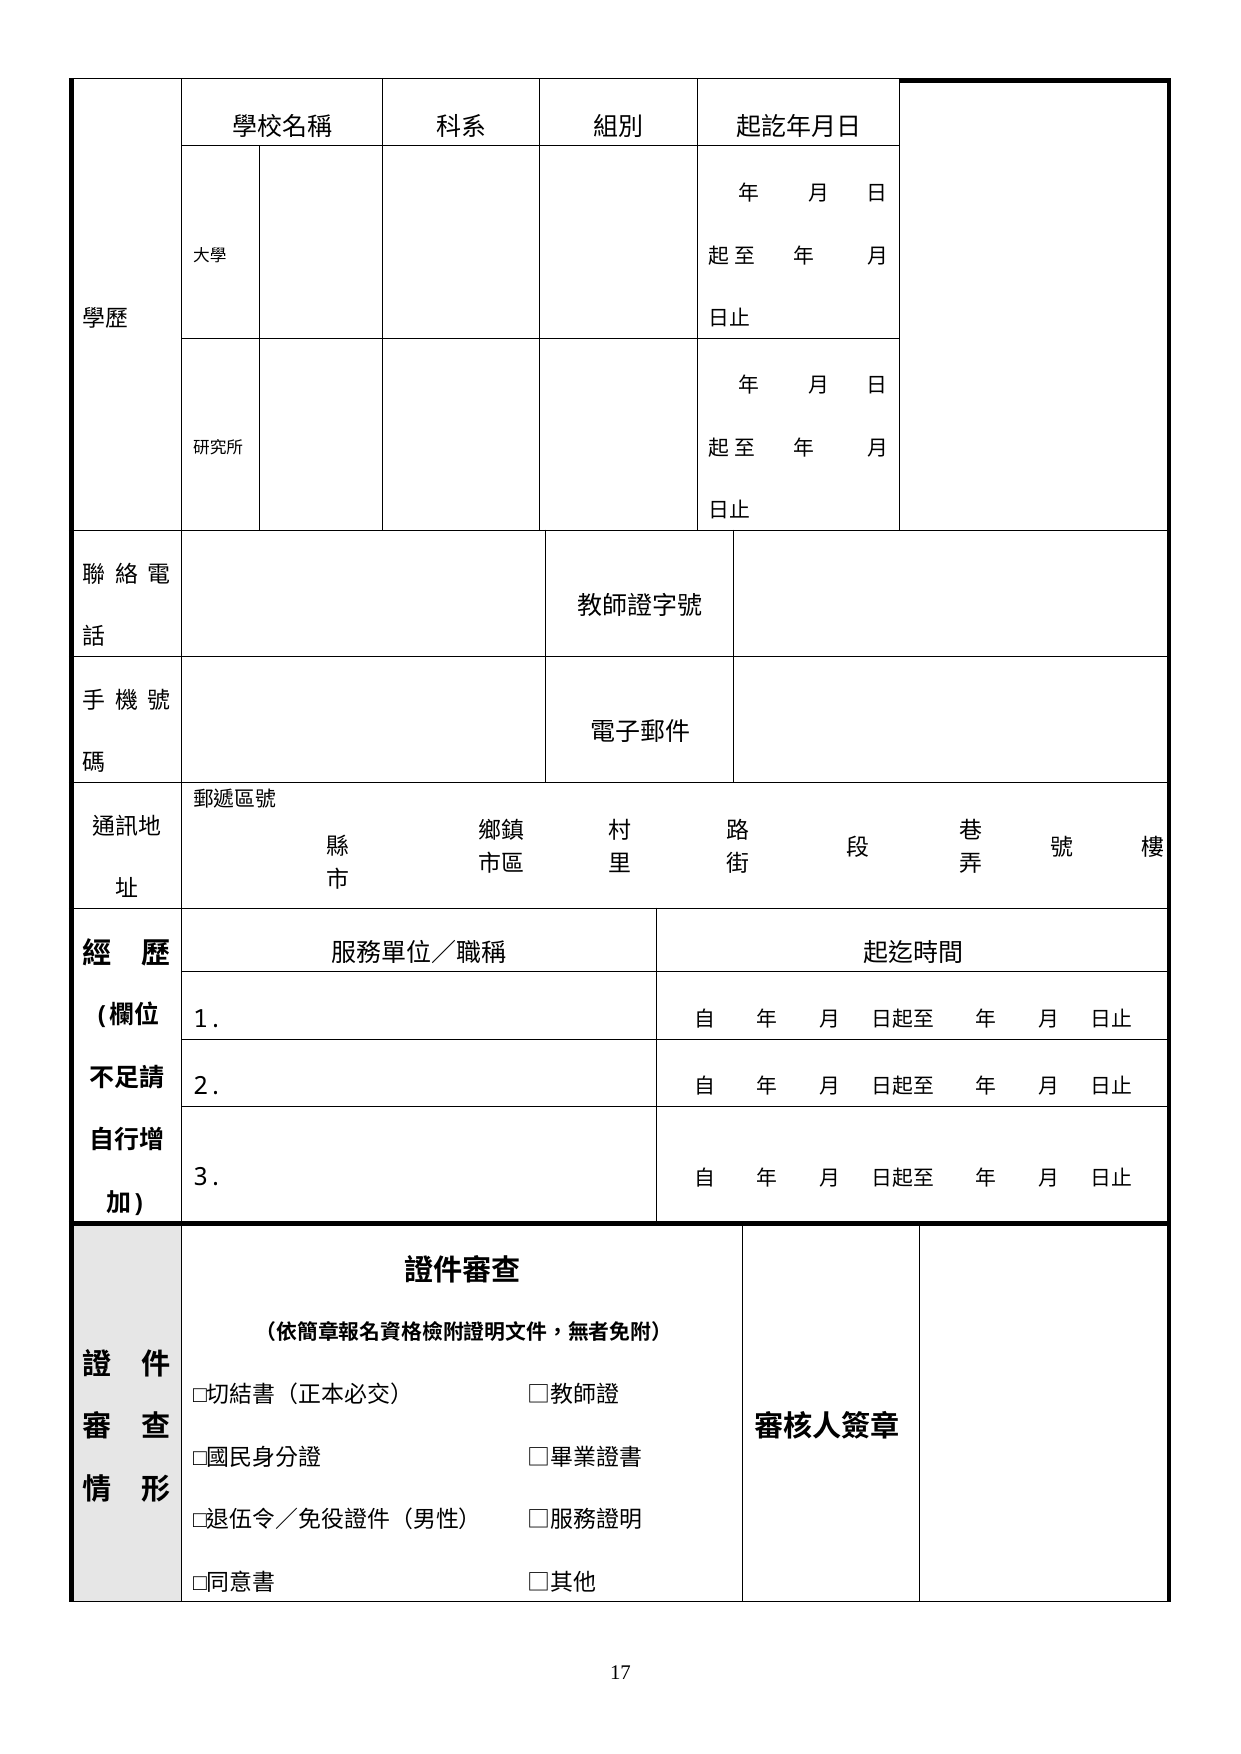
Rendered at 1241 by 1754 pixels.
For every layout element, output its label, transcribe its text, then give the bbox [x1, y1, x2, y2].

table_cell 服務單位／職稱 [182, 909, 656, 971]
table_cell 年 月 日起至 年 月 日止 [698, 146, 899, 337]
table_cell 2. [182, 1040, 656, 1106]
table_cell 樓 [1130, 783, 1167, 908]
table_cell 村 里 [597, 783, 697, 908]
table_cell 證 件 審 查 情 形 [74, 1226, 181, 1601]
table_cell [540, 146, 697, 337]
table_cell 鄉鎮 市區 [467, 783, 597, 908]
table_cell 經 歷 (欄位不足請自行增加) [74, 909, 181, 1221]
table_cell [382, 783, 467, 908]
table_cell 起訖年月日 [698, 79, 899, 145]
table_cell [734, 657, 1167, 782]
table_cell 巷 弄 [948, 783, 984, 908]
table_cell [260, 146, 382, 337]
table_cell 手機號碼 [74, 657, 181, 782]
table_cell 段 [835, 783, 872, 908]
table_cell 大學 [182, 146, 259, 337]
table_cell [383, 146, 539, 337]
table_cell 縣 市 [293, 783, 382, 908]
table_cell 審核人簽章 [743, 1226, 919, 1601]
table_cell 自 年 月 日起至 年 月 日止 [657, 972, 1167, 1038]
table_cell 研究所 [182, 339, 259, 529]
table_cell [900, 83, 1167, 529]
table_cell 學校名稱 [182, 79, 382, 145]
table_cell [1087, 783, 1129, 908]
table_cell [779, 783, 835, 908]
table_cell 自 年 月 日起至 年 月 日止 [657, 1040, 1167, 1106]
table_cell [182, 657, 545, 782]
table_cell [540, 339, 697, 529]
table_cell [383, 339, 539, 529]
table_cell 郵遞區號 [182, 783, 293, 908]
table_cell [734, 531, 1167, 656]
table_cell 3. [182, 1107, 656, 1221]
table_cell [182, 531, 545, 656]
table_cell [260, 339, 382, 529]
table_cell 1. [182, 972, 656, 1038]
table_cell 自 年 月 日起至 年 月 日止 [657, 1107, 1167, 1221]
table_cell 號 [984, 783, 1087, 908]
table_cell [920, 1226, 1167, 1601]
table_cell 年 月 日起至 年 月 日止 [698, 339, 899, 529]
table_cell 聯絡電話 [74, 531, 181, 656]
table_cell 通訊地址 [74, 783, 181, 908]
table_cell [872, 783, 948, 908]
table_cell 起迄時間 [657, 909, 1167, 971]
table_cell 證件審查 （依簡章報名資格檢附證明文件，無者免附） □切結書（正本必交） □教師證 □國民身分證 □畢業證書 □退伍令／免役證件（男性） □服務證明 □同意書 □其他 [182, 1226, 742, 1601]
table_cell 學歷 [74, 79, 181, 529]
table_cell 電子郵件 [546, 657, 733, 782]
table_cell 教師證字號 [546, 531, 733, 656]
table_cell 科系 [383, 79, 539, 145]
table_cell 路 街 [697, 783, 778, 908]
table_cell 組別 [540, 79, 697, 145]
